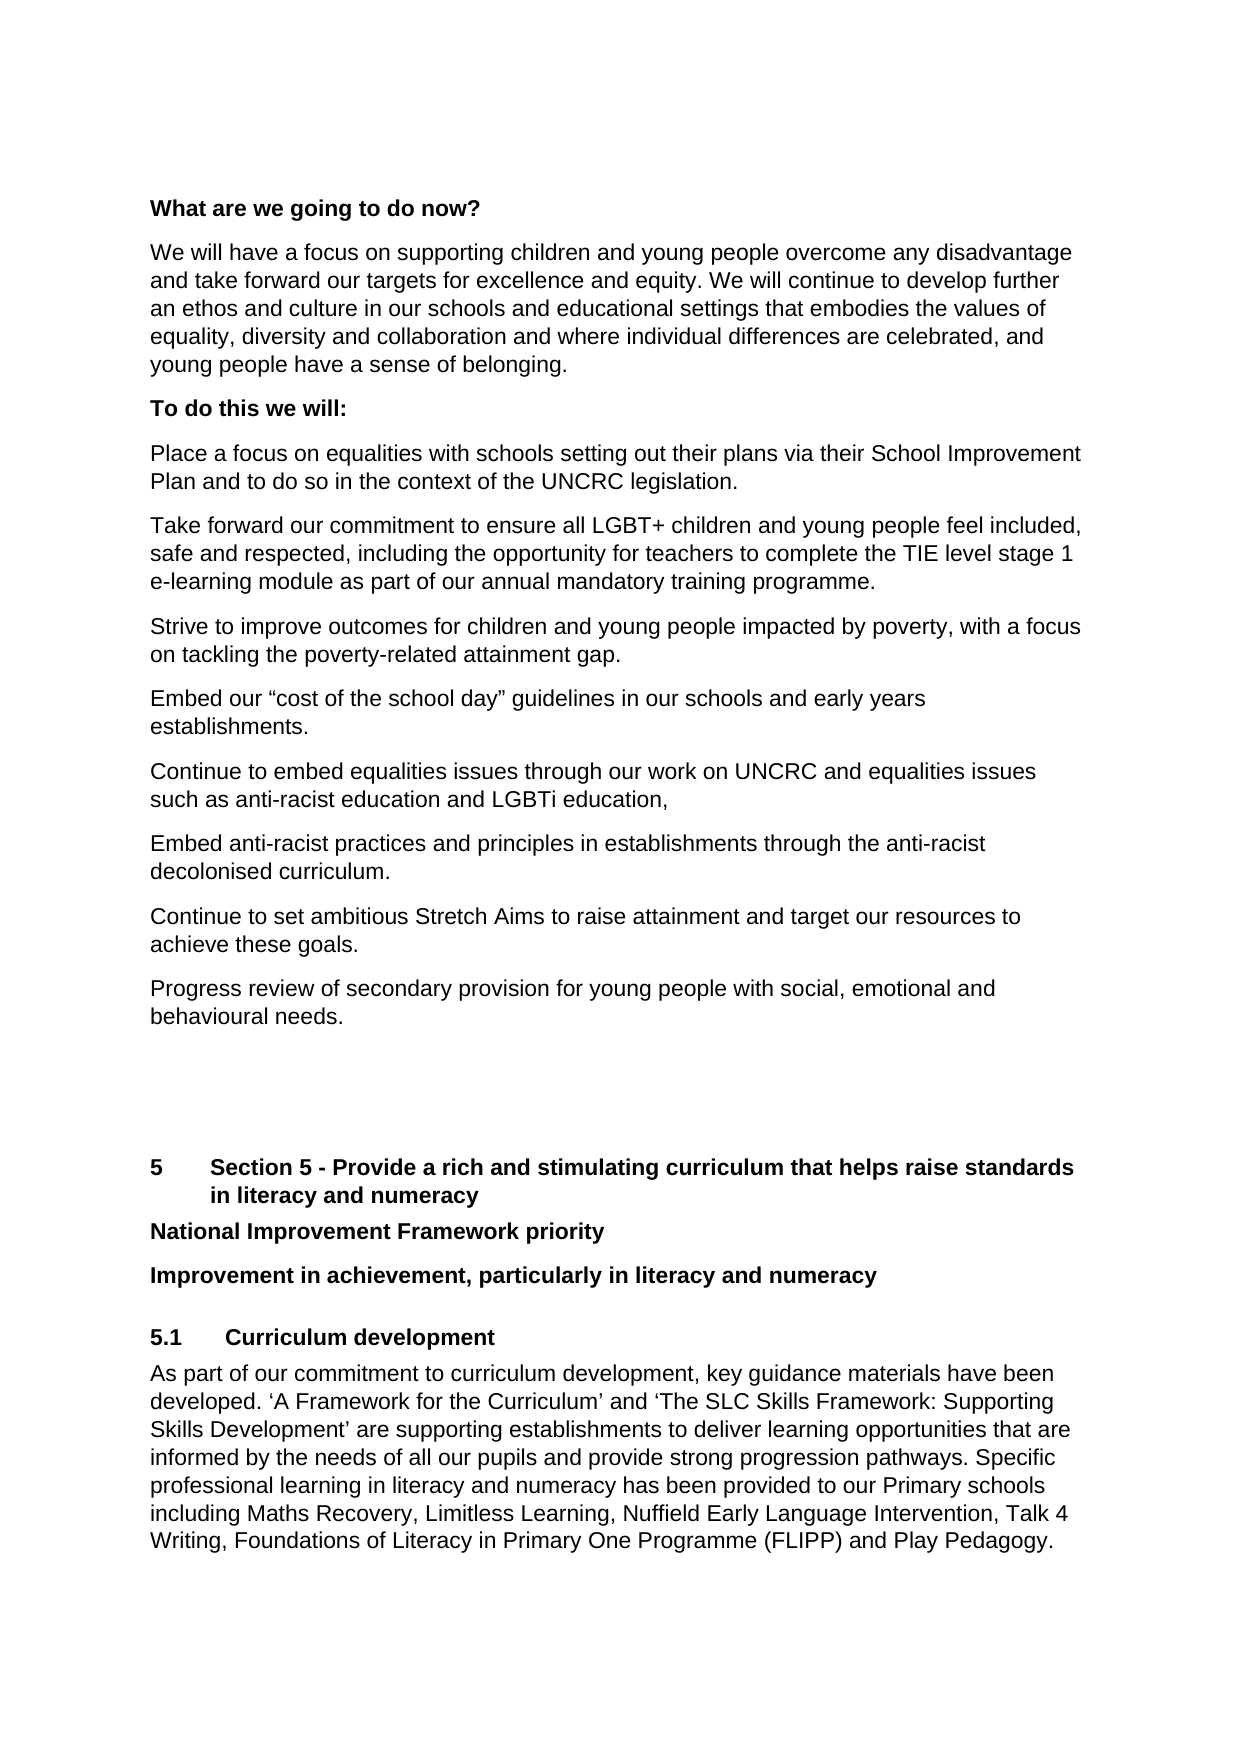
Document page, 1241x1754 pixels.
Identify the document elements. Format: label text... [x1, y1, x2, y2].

text Embed our “cost of the school day” guidelines in our schools and early years establishments. [150, 685, 1090, 740]
text Strive to improve outcomes for children and young people impacted by poverty, with a focus on tackling the poverty-related attainment gap. [150, 613, 1090, 667]
text Improvement in achievement, particularly in literacy and numeracy [150, 1262, 1090, 1289]
text Continue to set ambitious Stretch Aims to raise attainment and target our resources to achieve these goals. [150, 903, 1090, 957]
text To do this we will: [150, 395, 1090, 422]
text As part of our commitment to curriculum development, key guidance materials have been developed. ‘A Framework for the Curriculum’ and ‘The SLC Skills Framework: Supporting Skills Development’ are supporting establishments to deliver learning opportunities that are informed by the needs of all our pupils and provide strong progression pathways. Specific professional learning in literacy and numeracy has been provided to our Primary schools including Maths Recovery, Limitless Learning, Nuffield Early Language Intervention, Talk 4 Writing, Foundations of Literacy in Primary One Programme (FLIPP) and Play Pedagogy. [150, 1360, 1090, 1554]
text National Improvement Framework priority [150, 1218, 1090, 1244]
text What are we going to do now? [150, 194, 1090, 221]
text Continue to embed equalities issues through our work on UNCRC and equalities issues such as anti-racist education and LGBTi education, [150, 758, 1090, 812]
subtitle Section 5 - Provide a rich and stimulating curriculum that helps raise standards in literacy and numeracy [150, 1154, 1090, 1208]
text Embed anti-racist practices and principles in establishments through the anti-racist decolonised curriculum. [150, 830, 1090, 885]
text Progress review of secondary provision for young people with social, emotional and behavioural needs. [150, 975, 1090, 1030]
text Place a focus on equalities with schools setting out their plans via their School Improvement Plan and to do so in the context of the UNCRC legislation. [150, 440, 1090, 494]
subtitle Curriculum development [150, 1324, 1090, 1350]
text Take forward our commitment to ensure all LGBT+ children and young people feel included, safe and respected, including the opportunity for teachers to complete the TIE level stage 1 e-learning module as part of our annual mandatory training programme. [150, 512, 1090, 595]
text We will have a focus on supporting children and young people overcome any disadvantage and take forward our targets for excellence and equity. We will continue to develop further an ethos and culture in our schools and educational settings that embodies the values of equality, diversity and collaboration and where individual differences are celebrated, and young people have a sense of belonging. [150, 239, 1090, 377]
